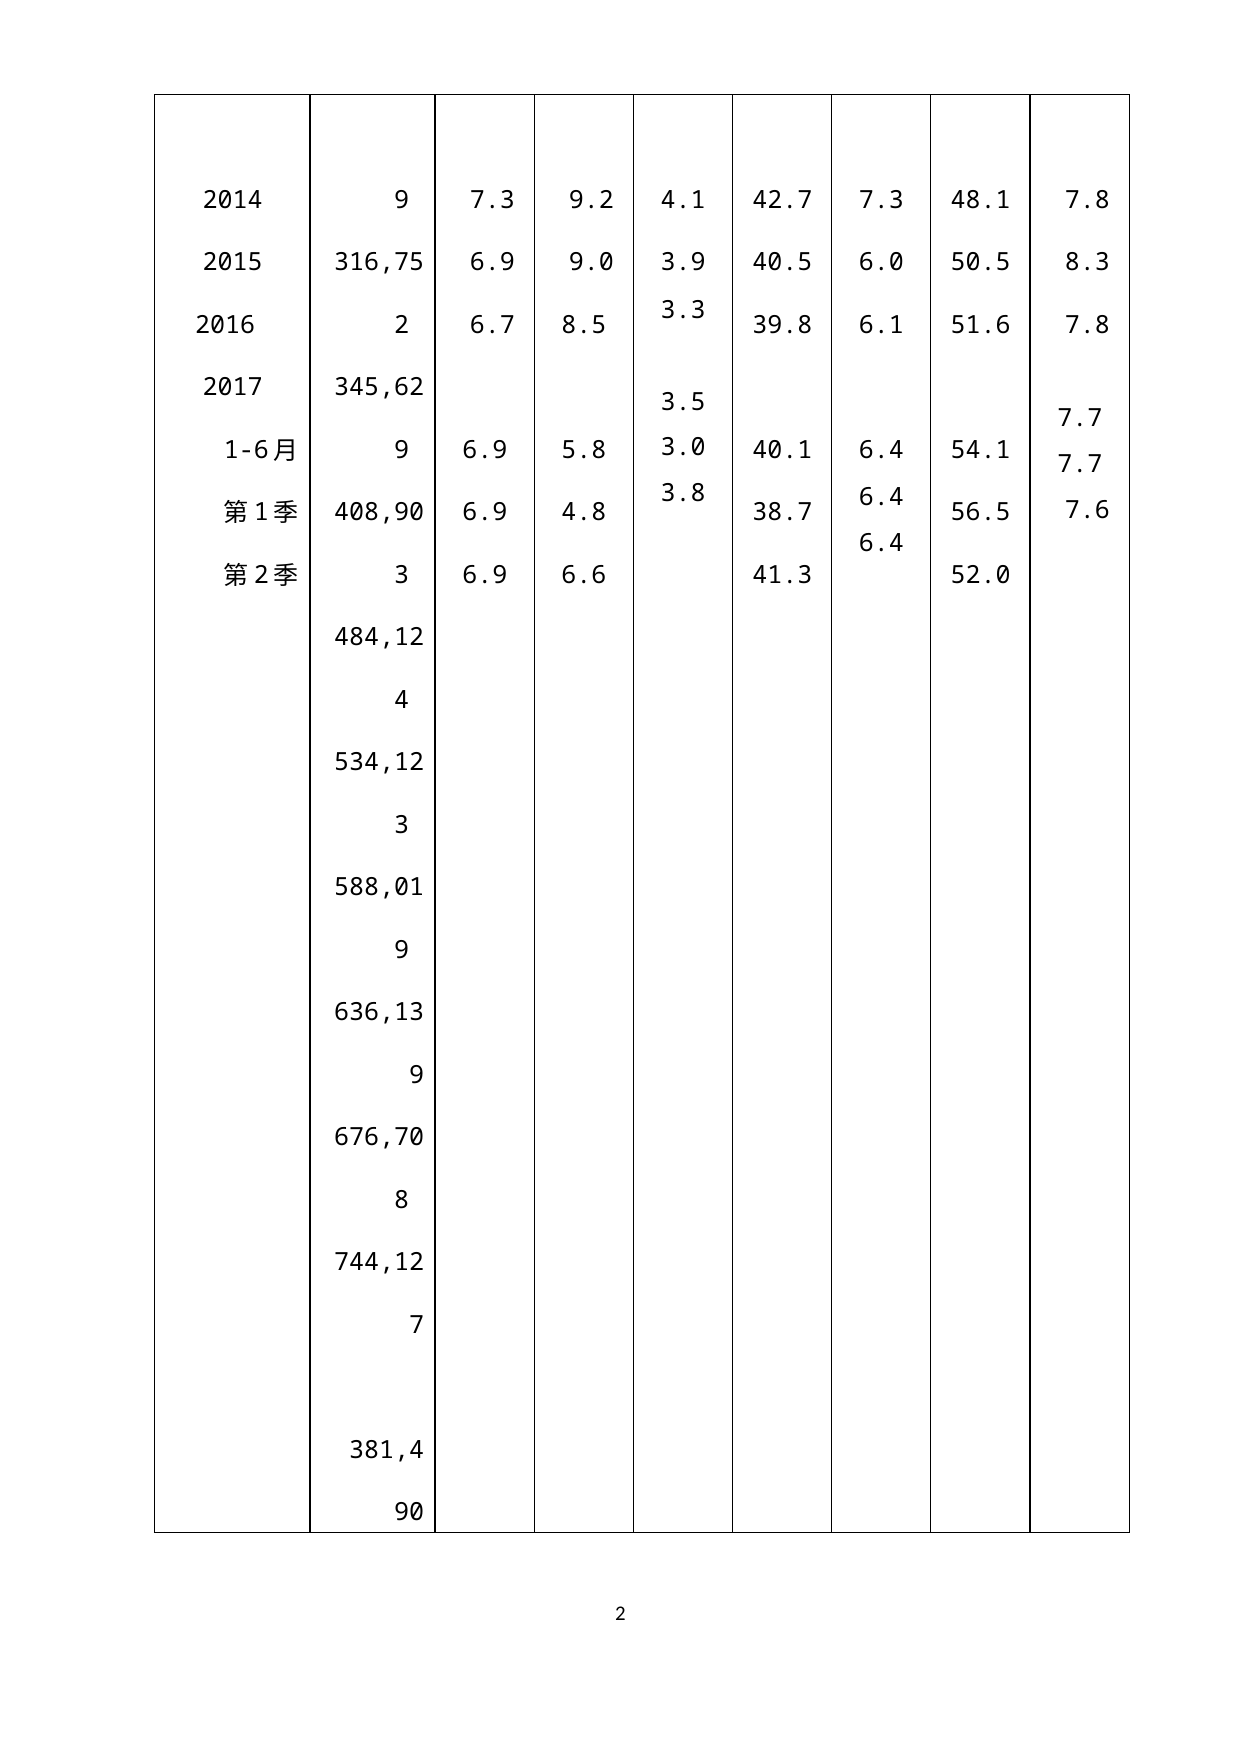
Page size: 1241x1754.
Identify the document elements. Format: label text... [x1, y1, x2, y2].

table_cell 48.1 50.5 51.6 54.1 56.5 52.0 [931, 95, 1029, 1532]
table_cell 42.7 40.5 39.8 40.1 38.7 41.3 [733, 95, 831, 1532]
table_cell 7.8 8.3 7.8 7.7 7.7 7.6 [1031, 95, 1129, 1532]
table_cell 7.3 6.0 6.1 6.4 6.4 6.4 [832, 95, 930, 1532]
table_cell 9.2 9.0 8.5 5.8 4.8 6.6 [535, 95, 633, 1532]
table_cell 7.3 6.9 6.7 6.9 6.9 6.9 [436, 95, 534, 1532]
table_cell 2014 2015 2016 2017 1-6月 第1季 第2季 [155, 95, 309, 1532]
table_cell 9 316,752 345,629 408,903 484,124 534,123 588,019 636,139 676,708 744,127 381,490 [311, 95, 434, 1532]
table_cell 4.1 3.9 3.3 3.5 3.0 3.8 [634, 95, 732, 1532]
